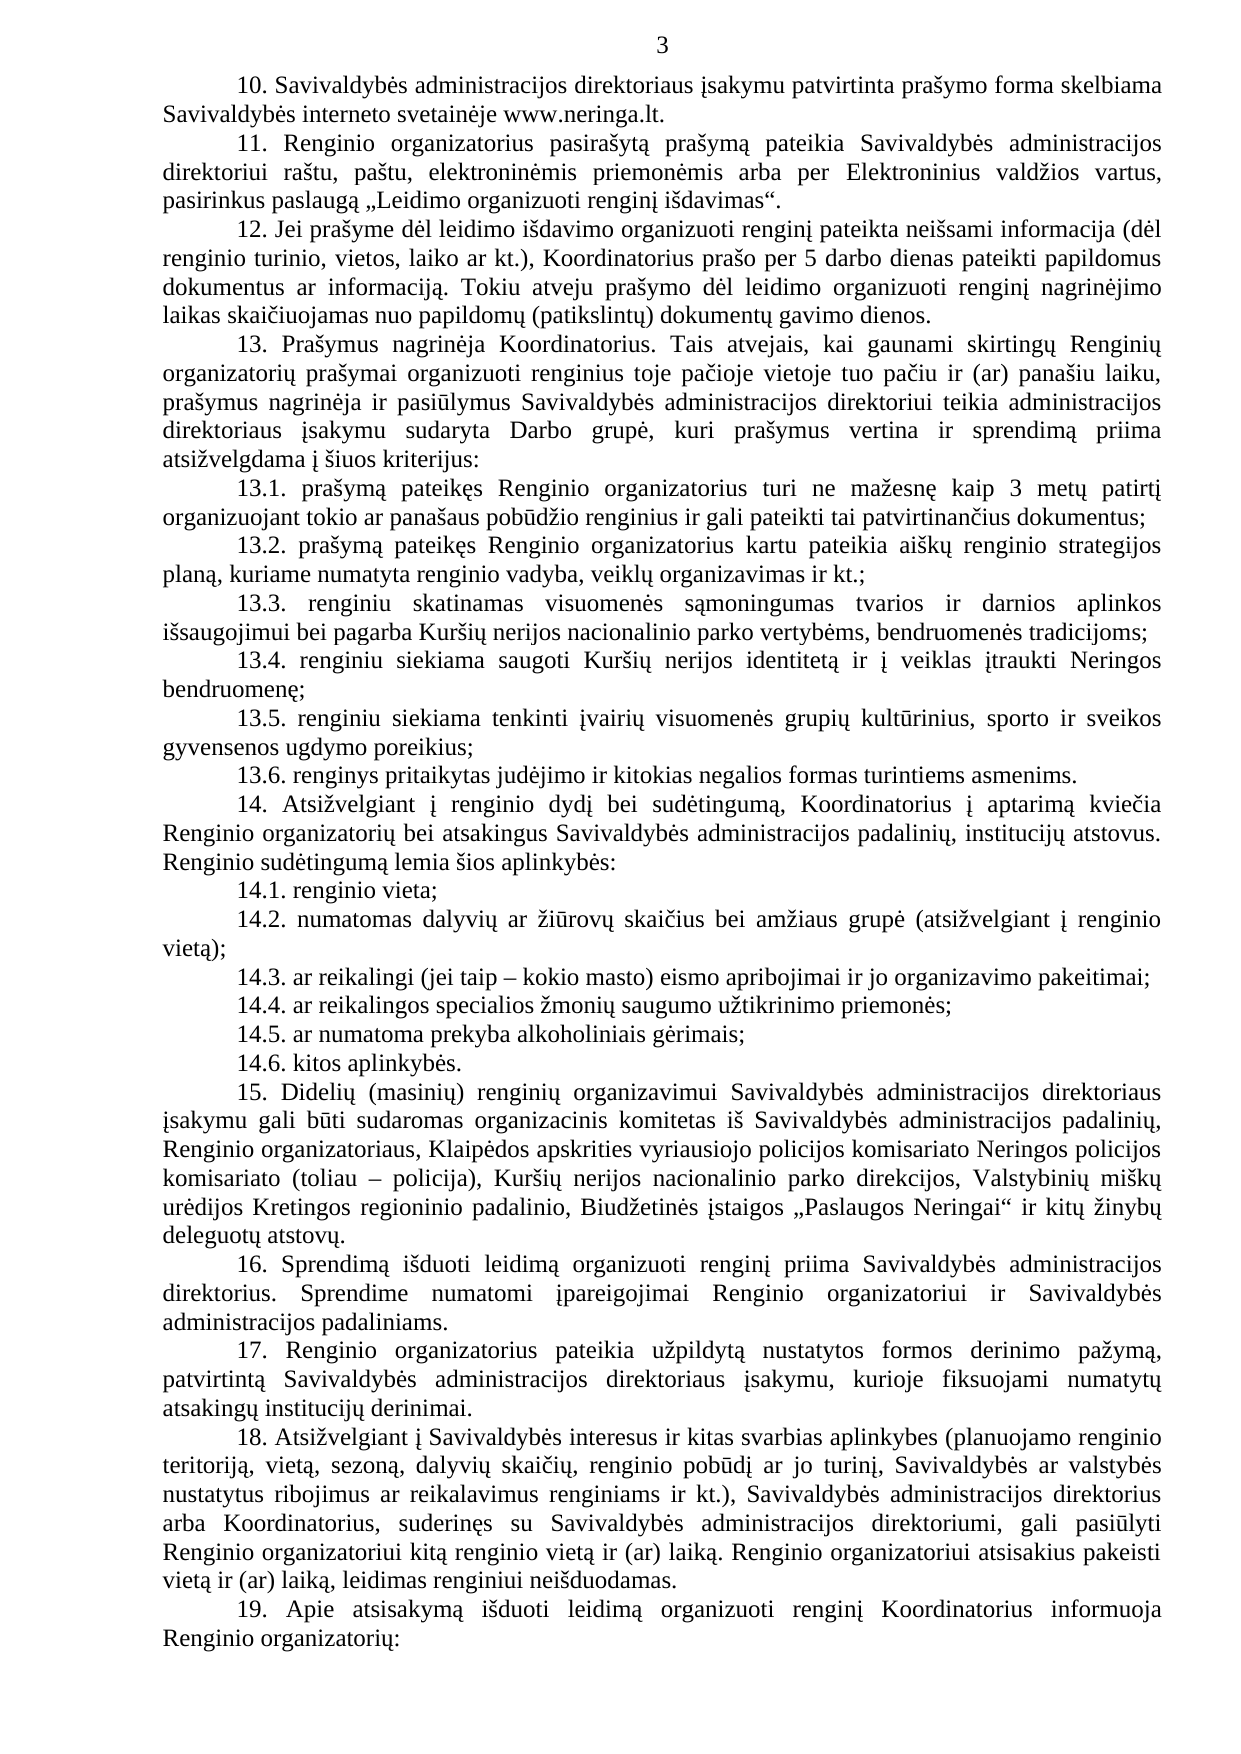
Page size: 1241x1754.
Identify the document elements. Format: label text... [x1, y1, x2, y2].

text 12. Jei prašyme dėl leidimo išdavimo organizuoti renginį pateikta neišsami informacija (dėl renginio turinio, vietos, laiko ar kt.), Koordinatorius prašo per 5 darbo dienas pateikti papildomus dokumentus ar informaciją. Tokiu atveju prašymo dėl leidimo organizuoti renginį nagrinėjimo laikas skaičiuojamas nuo papildomų (patikslintų) dokumentų gavimo dienos. [162, 214, 1162, 329]
text 13.1. prašymą pateikęs Renginio organizatorius turi ne mažesnę kaip 3 metų patirtį organizuojant tokio ar panašaus pobūdžio renginius ir gali pateikti tai patvirtinančius dokumentus; [162, 473, 1162, 530]
text 15. Didelių (masinių) renginių organizavimui Savivaldybės administracijos direktoriaus įsakymu gali būti sudaromas organizacinis komitetas iš Savivaldybės administracijos padalinių, Renginio organizatoriaus, Klaipėdos apskrities vyriausiojo policijos komisariato Neringos policijos komisariato (toliau – policija), Kuršių nerijos nacionalinio parko direkcijos, Valstybinių miškų urėdijos Kretingos regioninio padalinio, Biudžetinės įstaigos „Paslaugos Neringai“ ir kitų žinybų deleguotų atstovų. [162, 1077, 1162, 1249]
text 11. Renginio organizatorius pasirašytą prašymą pateikia Savivaldybės administracijos direktoriui raštu, paštu, elektroninėmis priemonėmis arba per Elektroninius valdžios vartus, pasirinkus paslaugą „Leidimo organizuoti renginį išdavimas“. [162, 128, 1162, 214]
text 13.3. renginiu skatinamas visuomenės sąmoningumas tvarios ir darnios aplinkos išsaugojimui bei pagarba Kuršių nerijos nacionalinio parko vertybėms, bendruomenės tradicijoms; [162, 588, 1162, 645]
text 14.3. ar reikalingi (jei taip – kokio masto) eismo apribojimai ir jo organizavimo pakeitimai; [162, 962, 1162, 990]
text 10. Savivaldybės administracijos direktoriaus įsakymu patvirtinta prašymo forma skelbiama Savivaldybės interneto svetainėje www.neringa.lt. [162, 70, 1162, 128]
text 14.2. numatomas dalyvių ar žiūrovų skaičius bei amžiaus grupė (atsižvelgiant į renginio vietą); [162, 904, 1162, 962]
text 14.4. ar reikalingos specialios žmonių saugumo užtikrinimo priemonės; [162, 990, 1162, 1019]
text 17. Renginio organizatorius pateikia užpildytą nustatytos formos derinimo pažymą, patvirtintą Savivaldybės administracijos direktoriaus įsakymu, kurioje fiksuojami numatytų atsakingų institucijų derinimai. [162, 1335, 1162, 1422]
text 19. Apie atsisakymą išduoti leidimą organizuoti renginį Koordinatorius informuoja Renginio organizatorių: [162, 1594, 1162, 1652]
text 13. Prašymus nagrinėja Koordinatorius. Tais atvejais, kai gaunami skirtingų Renginių organizatorių prašymai organizuoti renginius toje pačioje vietoje tuo pačiu ir (ar) panašiu laiku, prašymus nagrinėja ir pasiūlymus Savivaldybės administracijos direktoriui teikia administracijos direktoriaus įsakymu sudaryta Darbo grupė, kuri prašymus vertina ir sprendimą priima atsižvelgdama į šiuos kriterijus: [162, 329, 1162, 473]
text 14.5. ar numatoma prekyba alkoholiniais gėrimais; [162, 1019, 1162, 1048]
text 13.4. renginiu siekiama saugoti Kuršių nerijos identitetą ir į veiklas įtraukti Neringos bendruomenę; [162, 645, 1162, 703]
text 13.6. renginys pritaikytas judėjimo ir kitokias negalios formas turintiems asmenims. [162, 760, 1162, 789]
text 14.6. kitos aplinkybės. [162, 1048, 1162, 1077]
text 16. Sprendimą išduoti leidimą organizuoti renginį priima Savivaldybės administracijos direktorius. Sprendime numatomi įpareigojimai Renginio organizatoriui ir Savivaldybės administracijos padaliniams. [162, 1249, 1162, 1335]
text 13.2. prašymą pateikęs Renginio organizatorius kartu pateikia aiškų renginio strategijos planą, kuriame numatyta renginio vadyba, veiklų organizavimas ir kt.; [162, 530, 1162, 588]
text 14. Atsižvelgiant į renginio dydį bei sudėtingumą, Koordinatorius į aptarimą kviečia Renginio organizatorių bei atsakingus Savivaldybės administracijos padalinių, institucijų atstovus. Renginio sudėtingumą lemia šios aplinkybės: [162, 789, 1162, 875]
text 18. Atsižvelgiant į Savivaldybės interesus ir kitas svarbias aplinkybes (planuojamo renginio teritoriją, vietą, sezoną, dalyvių skaičių, renginio pobūdį ar jo turinį, Savivaldybės ar valstybės nustatytus ribojimus ar reikalavimus renginiams ir kt.), Savivaldybės administracijos direktorius arba Koordinatorius, suderinęs su Savivaldybės administracijos direktoriumi, gali pasiūlyti Renginio organizatoriui kitą renginio vietą ir (ar) laiką. Renginio organizatoriui atsisakius pakeisti vietą ir (ar) laiką, leidimas renginiui neišduodamas. [162, 1422, 1162, 1594]
text 13.5. renginiu siekiama tenkinti įvairių visuomenės grupių kultūrinius, sporto ir sveikos gyvensenos ugdymo poreikius; [162, 703, 1162, 760]
text 14.1. renginio vieta; [162, 875, 1162, 904]
